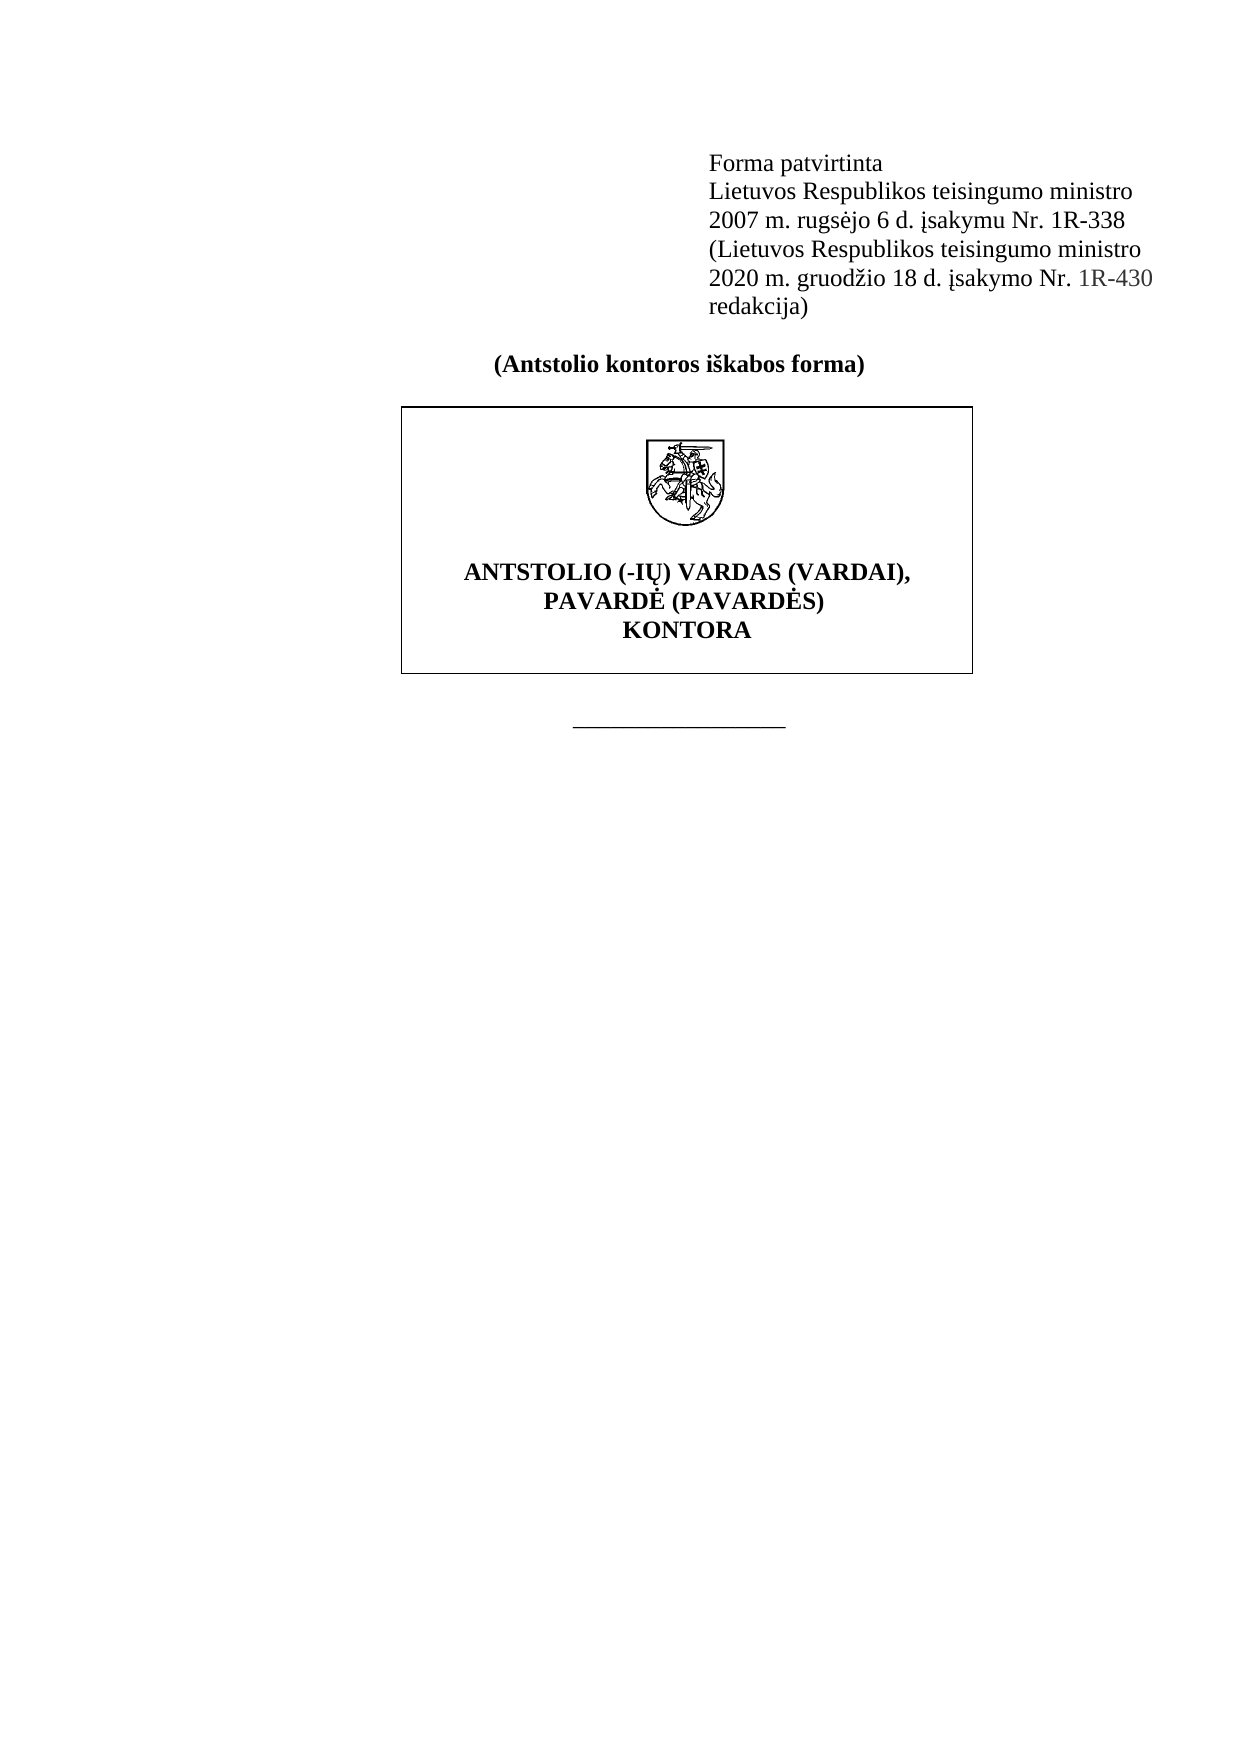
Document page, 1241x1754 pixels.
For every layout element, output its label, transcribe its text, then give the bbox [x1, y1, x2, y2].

text 2020 m. gruodžio 18 d. įsakymo Nr. 1R-430 [177, 263, 1181, 291]
text _________________ [177, 702, 1181, 731]
text redakcija) [177, 291, 1181, 320]
text (Lietuvos Respublikos teisingumo ministro [709, 234, 1181, 263]
text 2007 m. rugsėjo 6 d. įsakymu Nr. 1R-338 [709, 205, 1181, 234]
table_header ANTSTOLIO (-IŲ) VARDAS (VARDAI), PAVARDĖ (PAVARDĖS) KONTORA [402, 408, 972, 672]
text Forma patvirtinta [709, 148, 1181, 176]
table_header [973, 406, 1181, 672]
text Lietuvos Respublikos teisingumo ministro [709, 176, 1181, 205]
table_header [177, 406, 401, 672]
text (Antstolio kontoros iškabos forma) [177, 349, 1181, 378]
